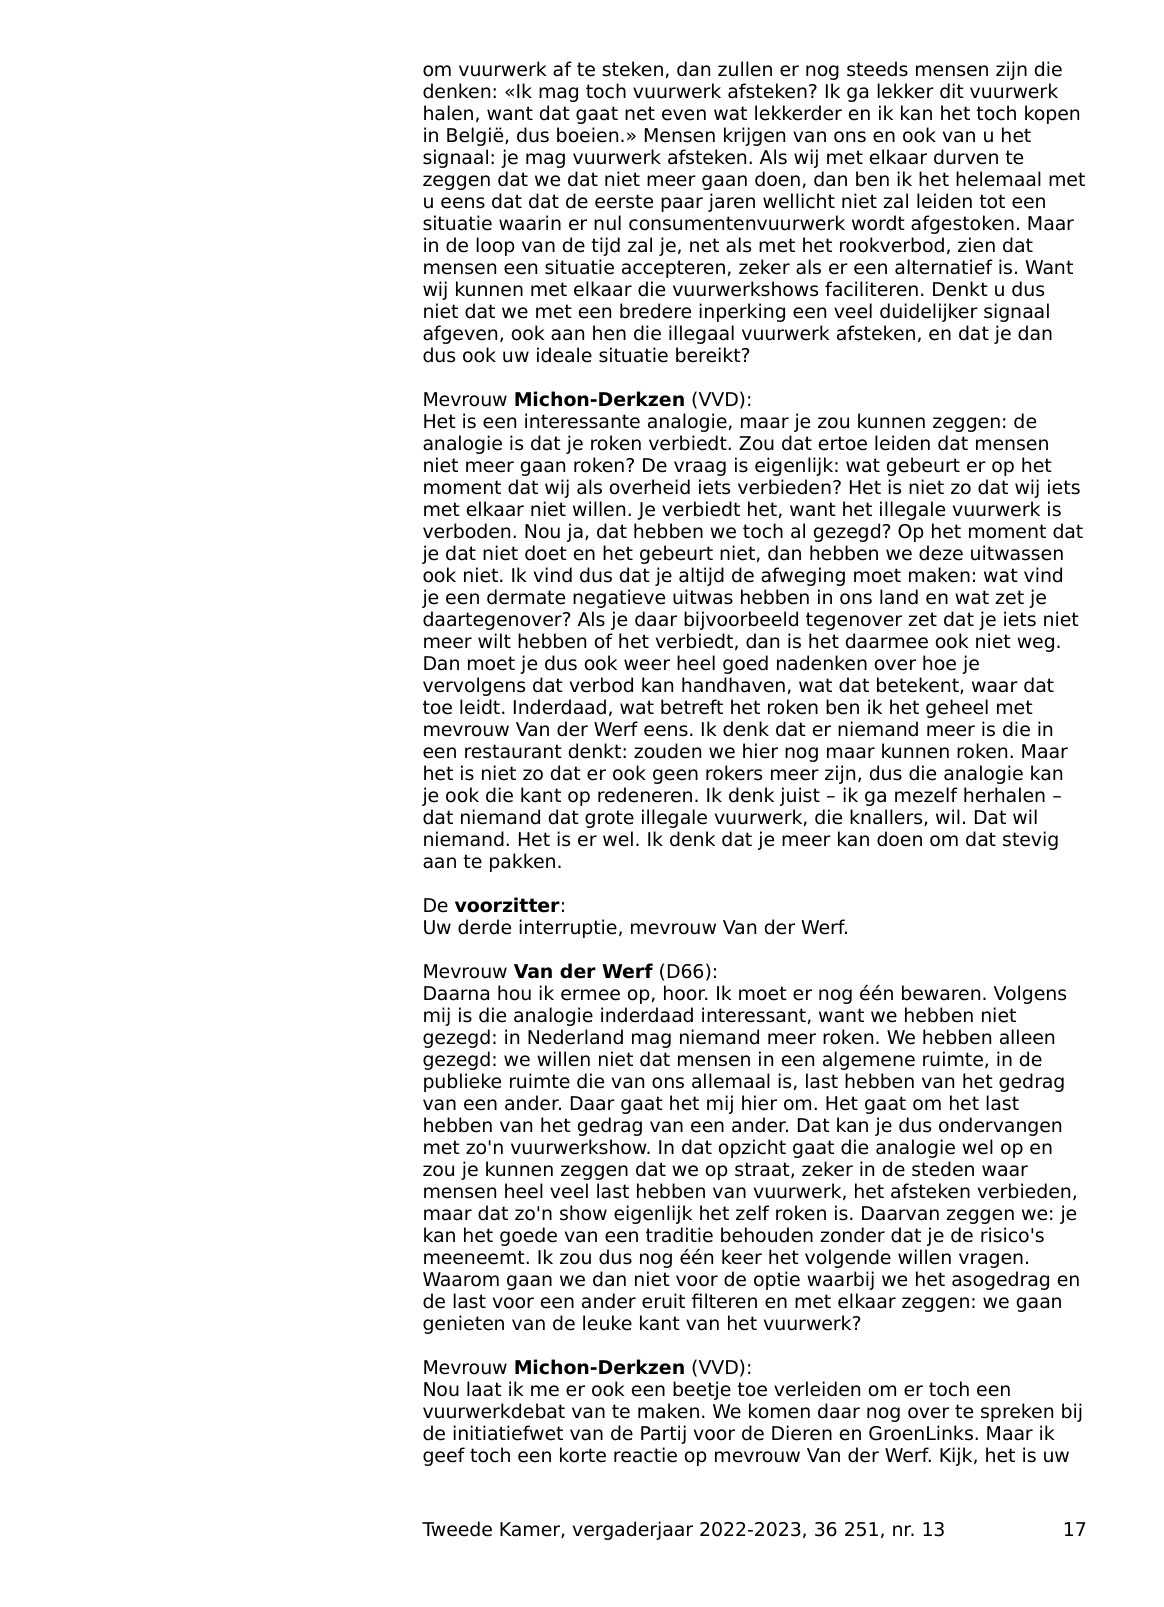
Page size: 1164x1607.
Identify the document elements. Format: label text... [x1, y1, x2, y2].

text Mevrouw Van der Werf (D66): [422, 961, 1087, 983]
text Uw derde interruptie, mevrouw Van der Werf. [422, 917, 1087, 939]
text Nou laat ik me er ook een beetje toe verleiden om er toch een vuurwerkdebat van te maken. We komen daar nog over te spreken bij de initiatiefwet van de Partij voor de Dieren en GroenLinks. Maar ik geef toch een korte reactie op mevrouw Van der Werf. Kijk, het is uw [422, 1379, 1087, 1467]
text Mevrouw Michon-Derkzen (VVD): [422, 1357, 1087, 1379]
text Daarna hou ik ermee op, hoor. Ik moet er nog één bewaren. Volgens mij is die analogie inderdaad interessant, want we hebben niet gezegd: in Nederland mag niemand meer roken. We hebben alleen gezegd: we willen niet dat mensen in een algemene ruimte, in de publieke ruimte die van ons allemaal is, last hebben van het gedrag van een ander. Daar gaat het mij hier om. Het gaat om het last hebben van het gedrag van een ander. Dat kan je dus ondervangen met zo'n vuurwerkshow. In dat opzicht gaat die analogie wel op en zou je kunnen zeggen dat we op straat, zeker in de steden waar mensen heel veel last hebben van vuurwerk, het afsteken verbieden, maar dat zo'n show eigenlijk het zelf roken is. Daarvan zeggen we: je kan het goede van een traditie behouden zonder dat je de risico's meeneemt. Ik zou dus nog één keer het volgende willen vragen. Waarom gaan we dan niet voor de optie waarbij we het asogedrag en de last voor een ander eruit filteren en met elkaar zeggen: we gaan genieten van de leuke kant van het vuurwerk? [422, 983, 1087, 1334]
text om vuurwerk af te steken, dan zullen er nog steeds mensen zijn die denken: «Ik mag toch vuurwerk afsteken? Ik ga lekker dit vuurwerk halen, want dat gaat net even wat lekkerder en ik kan het toch kopen in België, dus boeien.» Mensen krijgen van ons en ook van u het signaal: je mag vuurwerk afsteken. Als wij met elkaar durven te zeggen dat we dat niet meer gaan doen, dan ben ik het helemaal met u eens dat dat de eerste paar jaren wellicht niet zal leiden tot een situatie waarin er nul consumentenvuurwerk wordt afgestoken. Maar in de loop van de tijd zal je, net als met het rookverbod, zien dat mensen een situatie accepteren, zeker als er een alternatief is. Want wij kunnen met elkaar die vuurwerkshows faciliteren. Denkt u dus niet dat we met een bredere inperking een veel duidelijker signaal afgeven, ook aan hen die illegaal vuurwerk afsteken, en dat je dan dus ook uw ideale situatie bereikt? [422, 59, 1087, 367]
text Mevrouw Michon-Derkzen (VVD): [422, 389, 1087, 411]
text De voorzitter: [422, 895, 1087, 917]
text Het is een interessante analogie, maar je zou kunnen zeggen: de analogie is dat je roken verbiedt. Zou dat ertoe leiden dat mensen niet meer gaan roken? De vraag is eigenlijk: wat gebeurt er op het moment dat wij als overheid iets verbieden? Het is niet zo dat wij iets met elkaar niet willen. Je verbiedt het, want het illegale vuurwerk is verboden. Nou ja, dat hebben we toch al gezegd? Op het moment dat je dat niet doet en het gebeurt niet, dan hebben we deze uitwassen ook niet. Ik vind dus dat je altijd de afweging moet maken: wat vind je een dermate negatieve uitwas hebben in ons land en wat zet je daartegenover? Als je daar bijvoorbeeld tegenover zet dat je iets niet meer wilt hebben of het verbiedt, dan is het daarmee ook niet weg. Dan moet je dus ook weer heel goed nadenken over hoe je vervolgens dat verbod kan handhaven, wat dat betekent, waar dat toe leidt. Inderdaad, wat betreft het roken ben ik het geheel met mevrouw Van der Werf eens. Ik denk dat er niemand meer is die in een restaurant denkt: zouden we hier nog maar kunnen roken. Maar het is niet zo dat er ook geen rokers meer zijn, dus die analogie kan je ook die kant op redeneren. Ik denk juist – ik ga mezelf herhalen – dat niemand dat grote illegale vuurwerk, die knallers, wil. Dat wil niemand. Het is er wel. Ik denk dat je meer kan doen om dat stevig aan te pakken. [422, 411, 1087, 872]
